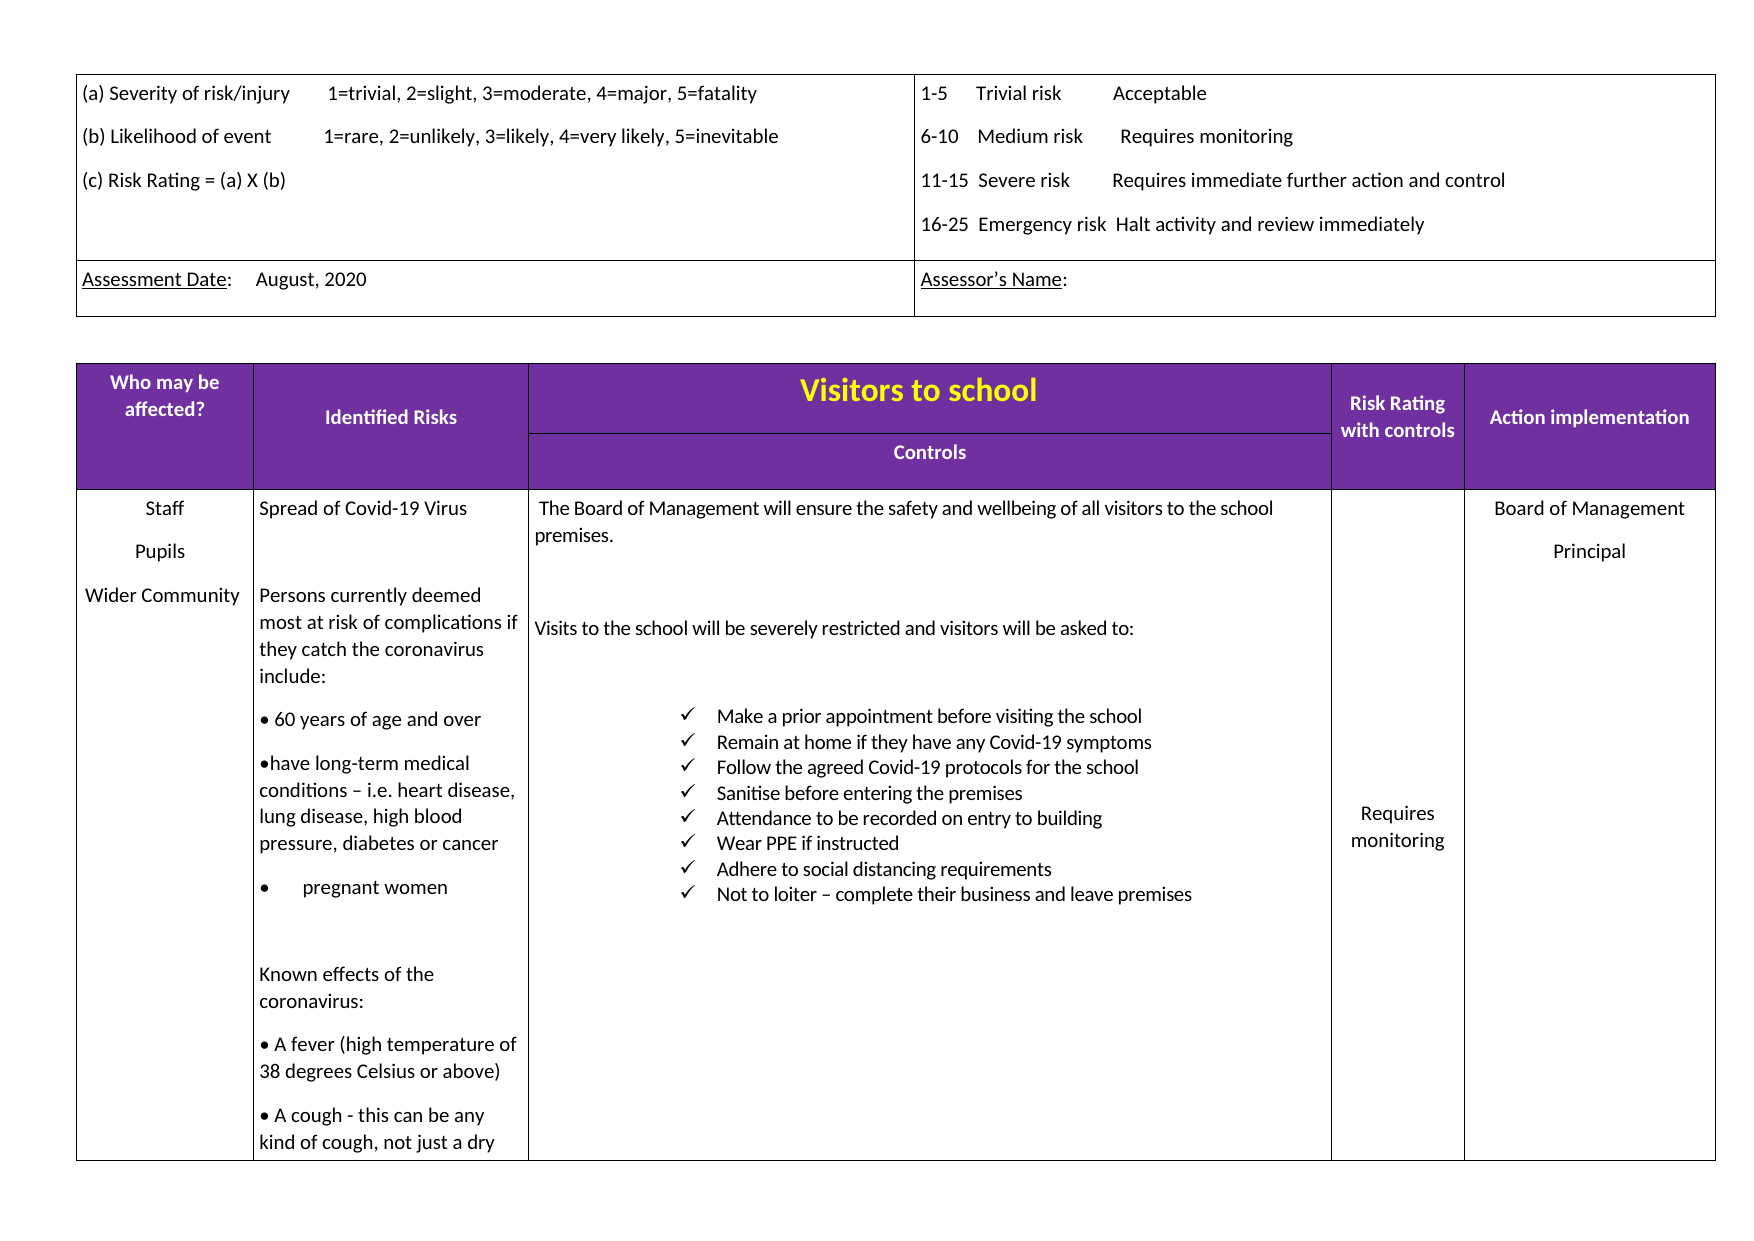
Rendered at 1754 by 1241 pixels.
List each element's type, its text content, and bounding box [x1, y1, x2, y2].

table_cell Controls [529, 434, 1331, 489]
table_header Identified Risks [254, 364, 528, 489]
table_header Risk Rating with controls [1332, 364, 1464, 489]
table_cell Staff Pupils Wider Community [77, 490, 253, 1160]
table_cell Requires monitoring [1332, 490, 1464, 1160]
table_header Who may be affected? [77, 364, 253, 489]
table_cell (a) Severity of risk/injury 1=trivial, 2=slight, 3=moderate, 4=major, 5=fatality (b) Likelihood of event 1=rare, 2=unlikely, 3=likely, 4=very likely, 5=inevitable (c) Risk Rating = (a) X (b) [77, 75, 914, 260]
table_cell Board of Management Principal [1465, 490, 1715, 1160]
table_header Visitors to school [529, 364, 1331, 433]
table_cell The Board of Management will ensure the safety and wellbeing of all visitors to the school premises. Visits to the school will be severely restricted and visitors will be asked to: Make a prior appointment before visiting the school Remain at home if they have any Covid-19 symptoms Follow the agreed Covid-19 protocols for the school Sanitise before entering the premises Attendance to be recorded on entry to building Wear PPE if instructed Adhere to social distancing requirements Not to loiter – complete their business and leave premises [529, 490, 1331, 1160]
table_cell Assessor’s Name: [915, 261, 1715, 316]
table_cell 1-5 Trivial risk Acceptable 6-10 Medium risk Requires monitoring 11-15 Severe risk Requires immediate further action and control 16-25 Emergency risk Halt activity and review immediately [915, 75, 1715, 260]
table_header Action implementation [1465, 364, 1715, 489]
table_cell Spread of Covid-19 Virus Persons currently deemed most at risk of complications if they catch the coronavirus include: • 60 years of age and over •have long-term medical conditions – i.e. heart disease, lung disease, high blood pressure, diabetes or cancer • pregnant women Known effects of the coronavirus: • A fever (high temperature of 38 degrees Celsius or above) • A cough - this can be any kind of cough, not just a dry [254, 490, 528, 1160]
table_cell Assessment Date: August, 2020 [77, 261, 914, 316]
